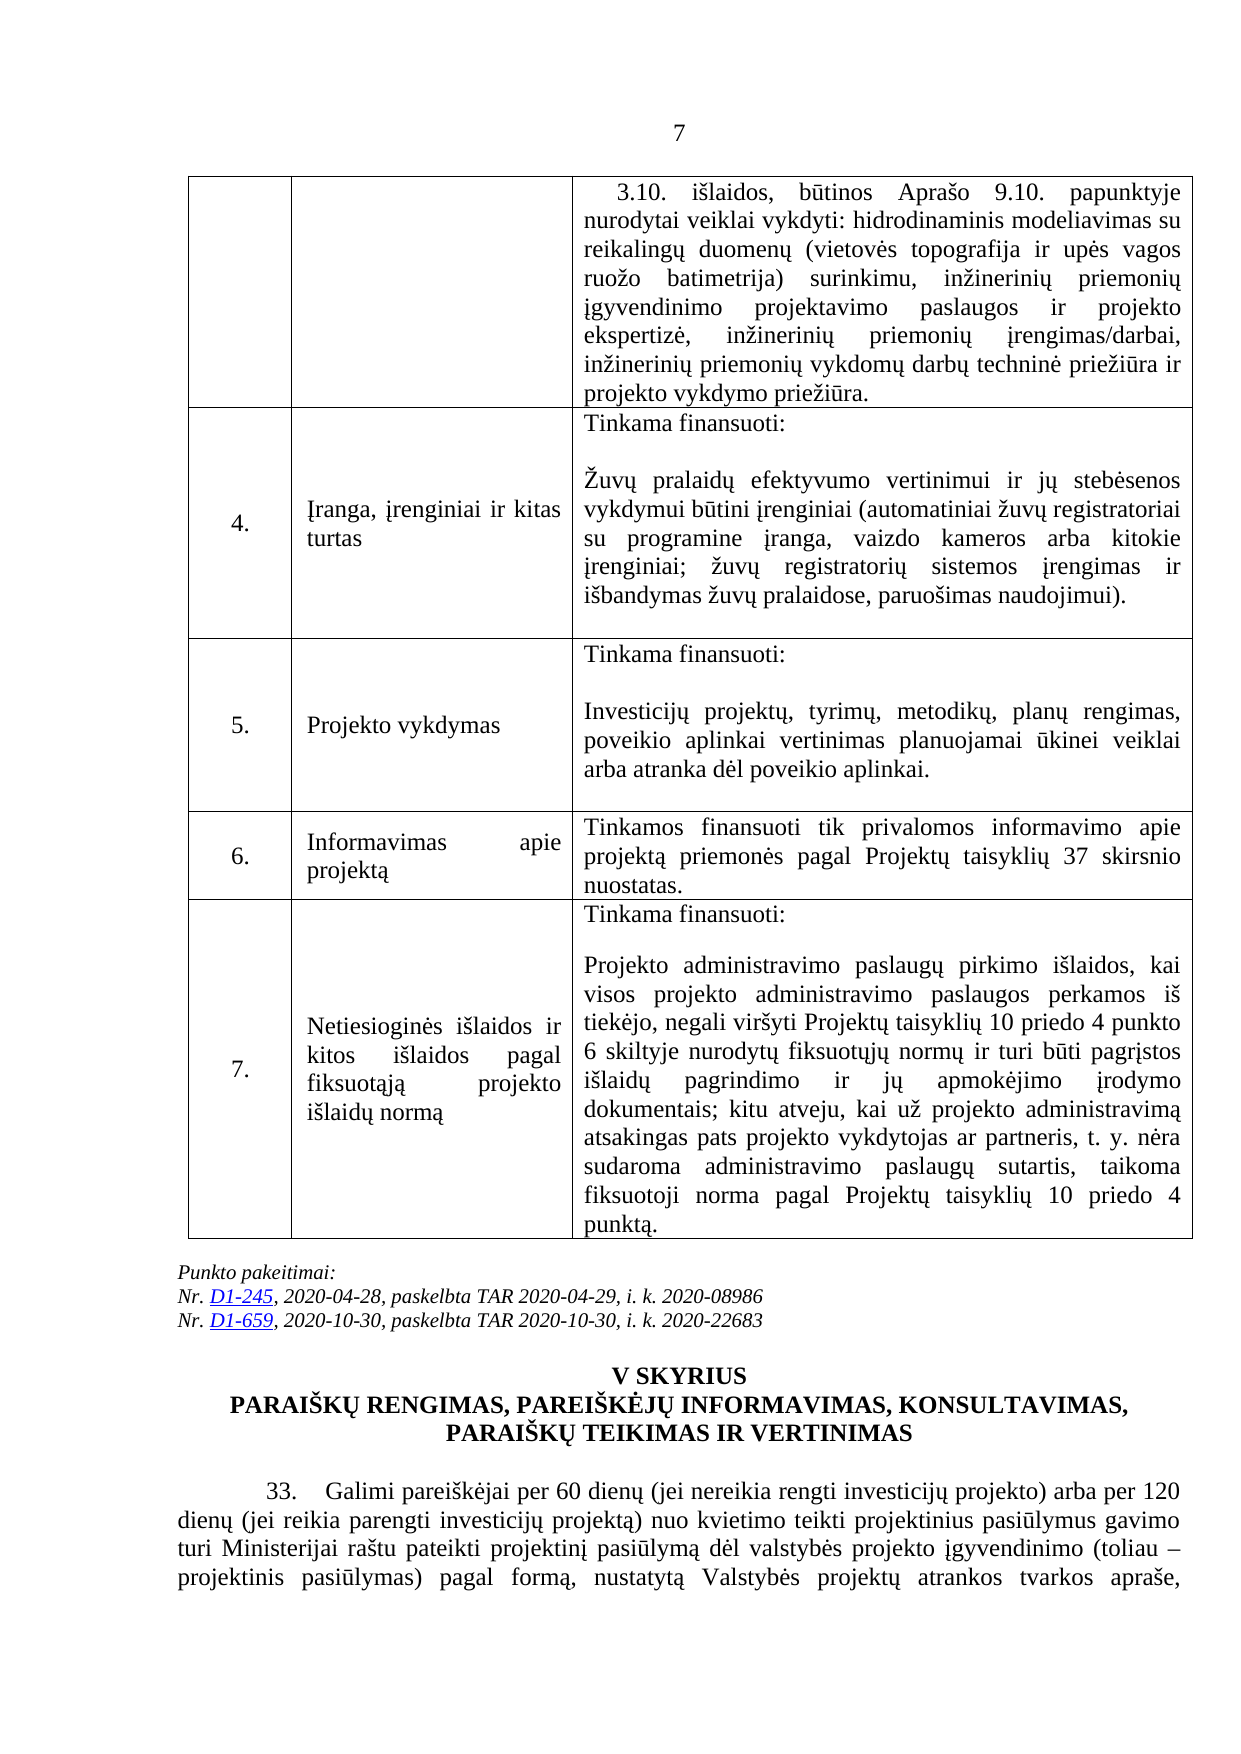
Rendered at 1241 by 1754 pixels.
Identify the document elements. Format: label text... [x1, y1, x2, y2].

table_cell 4. [189, 408, 291, 638]
table_cell 5. [189, 639, 291, 811]
table_cell 7. [189, 900, 291, 1237]
table_cell [189, 177, 291, 407]
text Nr. D1-245, 2020-04-28, paskelbta TAR 2020-04-29, i. k. 2020-08986 [177, 1284, 1181, 1308]
text Nr. D1-659, 2020-10-30, paskelbta TAR 2020-10-30, i. k. 2020-22683 [177, 1308, 1181, 1332]
text V SKYRIUS [177, 1361, 1181, 1390]
table_cell 3.10. išlaidos, būtinos Aprašo 9.10. papunktyje nurodytai veiklai vykdyti: hidrodinaminis modeliavimas su reikalingų duomenų (vietovės topografija ir upės vagos ruožo batimetrija) surinkimu, inžinerinių priemonių įgyvendinimo projektavimo paslaugos ir projekto ekspertizė, inžinerinių priemonių įrengimas/darbai, inžinerinių priemonių vykdomų darbų techninė priežiūra ir projekto vykdymo priežiūra. [573, 177, 1192, 407]
table_cell Projekto vykdymas [292, 639, 572, 811]
table_cell Tinkamos finansuoti tik privalomos informavimo apie projektą priemonės pagal Projektų taisyklių 37 skirsnio nuostatas. [573, 812, 1192, 898]
text PARAIŠKŲ RENGIMAS, PAREIŠKĖJŲ INFORMAVIMAS, KONSULTAVIMAS, PARAIŠKŲ TEIKIMAS IR VERTINIMAS [177, 1390, 1181, 1447]
text Punkto pakeitimai: [177, 1260, 1181, 1284]
table_cell Įranga, įrenginiai ir kitas turtas [292, 408, 572, 638]
table_cell Informavimas apie projektą [292, 812, 572, 898]
table_cell [292, 177, 572, 407]
text 33. Galimi pareiškėjai per 60 dienų (jei nereikia rengti investicijų projekto) arba per 120 dienų (jei reikia parengti investicijų projektą) nuo kvietimo teikti projektinius pasiūlymus gavimo turi Ministerijai raštu pateikti projektinį pasiūlymą dėl valstybės projekto įgyvendinimo (toliau – projektinis pasiūlymas) pagal formą, nustatytą Valstybės projektų atrankos tvarkos apraše, [177, 1476, 1181, 1591]
table_cell Tinkama finansuoti: Žuvų pralaidų efektyvumo vertinimui ir jų stebėsenos vykdymui būtini įrenginiai (automatiniai žuvų registratoriai su programine įranga, vaizdo kameros arba kitokie įrenginiai; žuvų registratorių sistemos įrengimas ir išbandymas žuvų pralaidose, paruošimas naudojimui). [573, 408, 1192, 638]
table_cell Tinkama finansuoti: Projekto administravimo paslaugų pirkimo išlaidos, kai visos projekto administravimo paslaugos perkamos iš tiekėjo, negali viršyti Projektų taisyklių 10 priedo 4 punkto 6 skiltyje nurodytų fiksuotųjų normų ir turi būti pagrįstos išlaidų pagrindimo ir jų apmokėjimo įrodymo dokumentais; kitu atveju, kai už projekto administravimą atsakingas pats projekto vykdytojas ar partneris, t. y. nėra sudaroma administravimo paslaugų sutartis, taikoma fiksuotoji norma pagal Projektų taisyklių 10 priedo 4 punktą. [573, 900, 1192, 1237]
table_cell Netiesioginės išlaidos ir kitos išlaidos pagal fiksuotąją projekto išlaidų normą [292, 900, 572, 1237]
table_cell 6. [189, 812, 291, 898]
table_cell Tinkama finansuoti: Investicijų projektų, tyrimų, metodikų, planų rengimas, poveikio aplinkai vertinimas planuojamai ūkinei veiklai arba atranka dėl poveikio aplinkai. [573, 639, 1192, 811]
